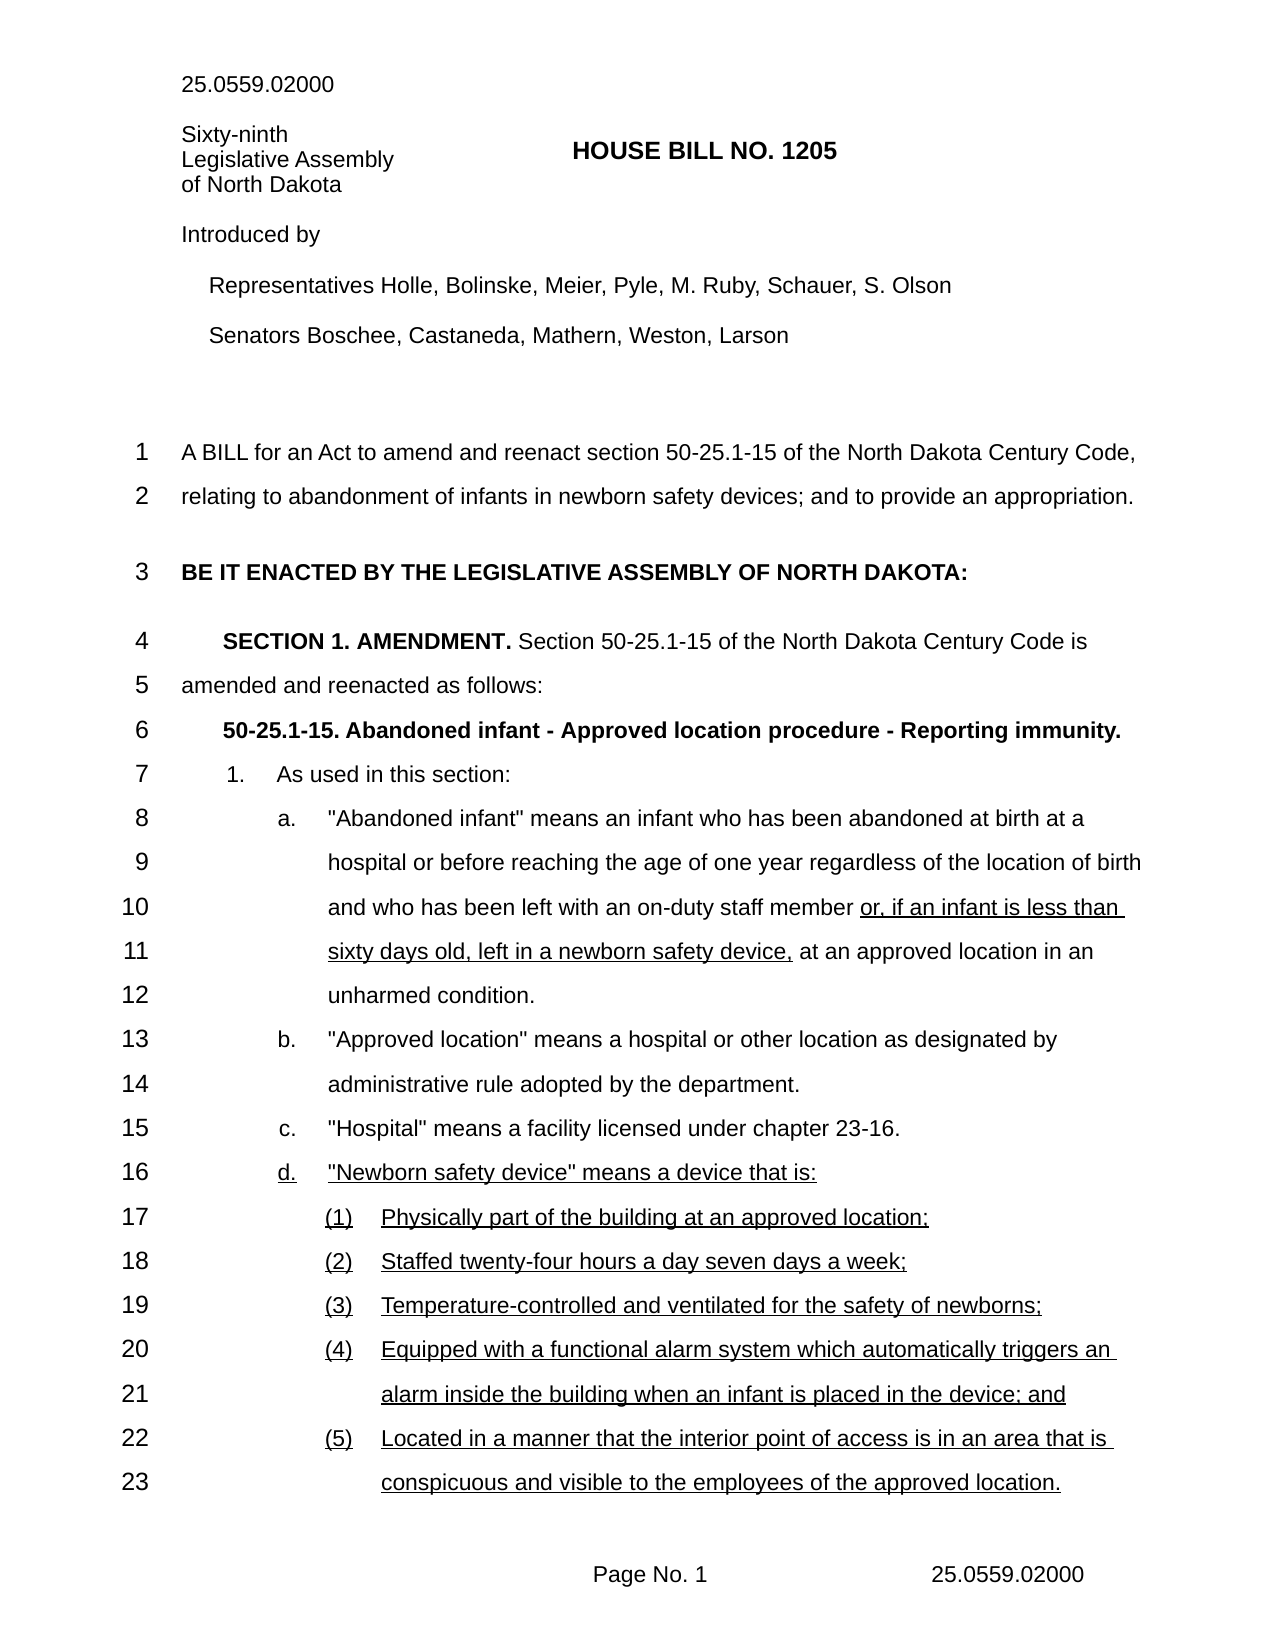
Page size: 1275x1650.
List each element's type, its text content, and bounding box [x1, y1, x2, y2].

text BE IT ENACTED BY THE LEGISLATIVE ASSEMBLY OF NORTH DAKOTA: [181, 545, 1154, 589]
text Legislative Assembly [181, 148, 1154, 173]
text (2) Staffed twenty-four hours a day seven days a week; [181, 1234, 1154, 1278]
text c. "Hospital" means a facility licensed under chapter 23‑16. [181, 1101, 1154, 1145]
text SECTION 1. AMENDMENT. Section 50‑25.1‑15 of the North Dakota Century Code is amended and reenacted as follows: [181, 614, 1154, 703]
title A BILL for an Act to amend and reenact section 50‑25.1‑15 of the North Dakota Century Code, relating to abandonment of infants in newborn safety devices; and to provide an appropriation. [181, 425, 1154, 513]
text b. "Approved location" means a hospital or other location as designated by administrative rule adopted by the department. [181, 1012, 1154, 1101]
text Senators Boschee, Castaneda, Mathern, Weston, Larson [208, 325, 1154, 348]
text of North Dakota [181, 173, 1154, 198]
text a. "Abandoned infant" means an infant who has been abandoned at birth at a hospital or before reaching the age of one year regardless of the location of birth and who has been left with an on‑duty staff member or, if an infant is less than sixty days old, left in a newborn safety device, at an approved location in an unharmed condition. [181, 791, 1154, 1012]
text Representatives Holle, Bolinske, Meier, Pyle, M. Ruby, Schauer, S. Olson [208, 275, 1154, 298]
text (3) Temperature-controlled and ventilated for the safety of newborns; [181, 1278, 1154, 1322]
text d. "Newborn safety device" means a device that is: [181, 1145, 1154, 1189]
text . [181, 73, 1154, 133]
text (4) Equipped with a functional alarm system which automatically triggers an alarm inside the building when an infant is placed in the device; and [181, 1322, 1154, 1411]
text 1. As used in this section: [181, 747, 1154, 791]
title BILL NO. [565, 136, 837, 165]
text (5) Located in a manner that the interior point of access is in an area that is conspicuous and visible to the employees of the approved location. [181, 1411, 1154, 1499]
subtitle 50‑25.1‑15. Abandoned infant ‑ Approved location procedure ‑ Reporting immunity. [181, 703, 1154, 747]
text (1) Physically part of the building at an approved location; [181, 1189, 1154, 1234]
text Introduced by [181, 223, 1154, 248]
